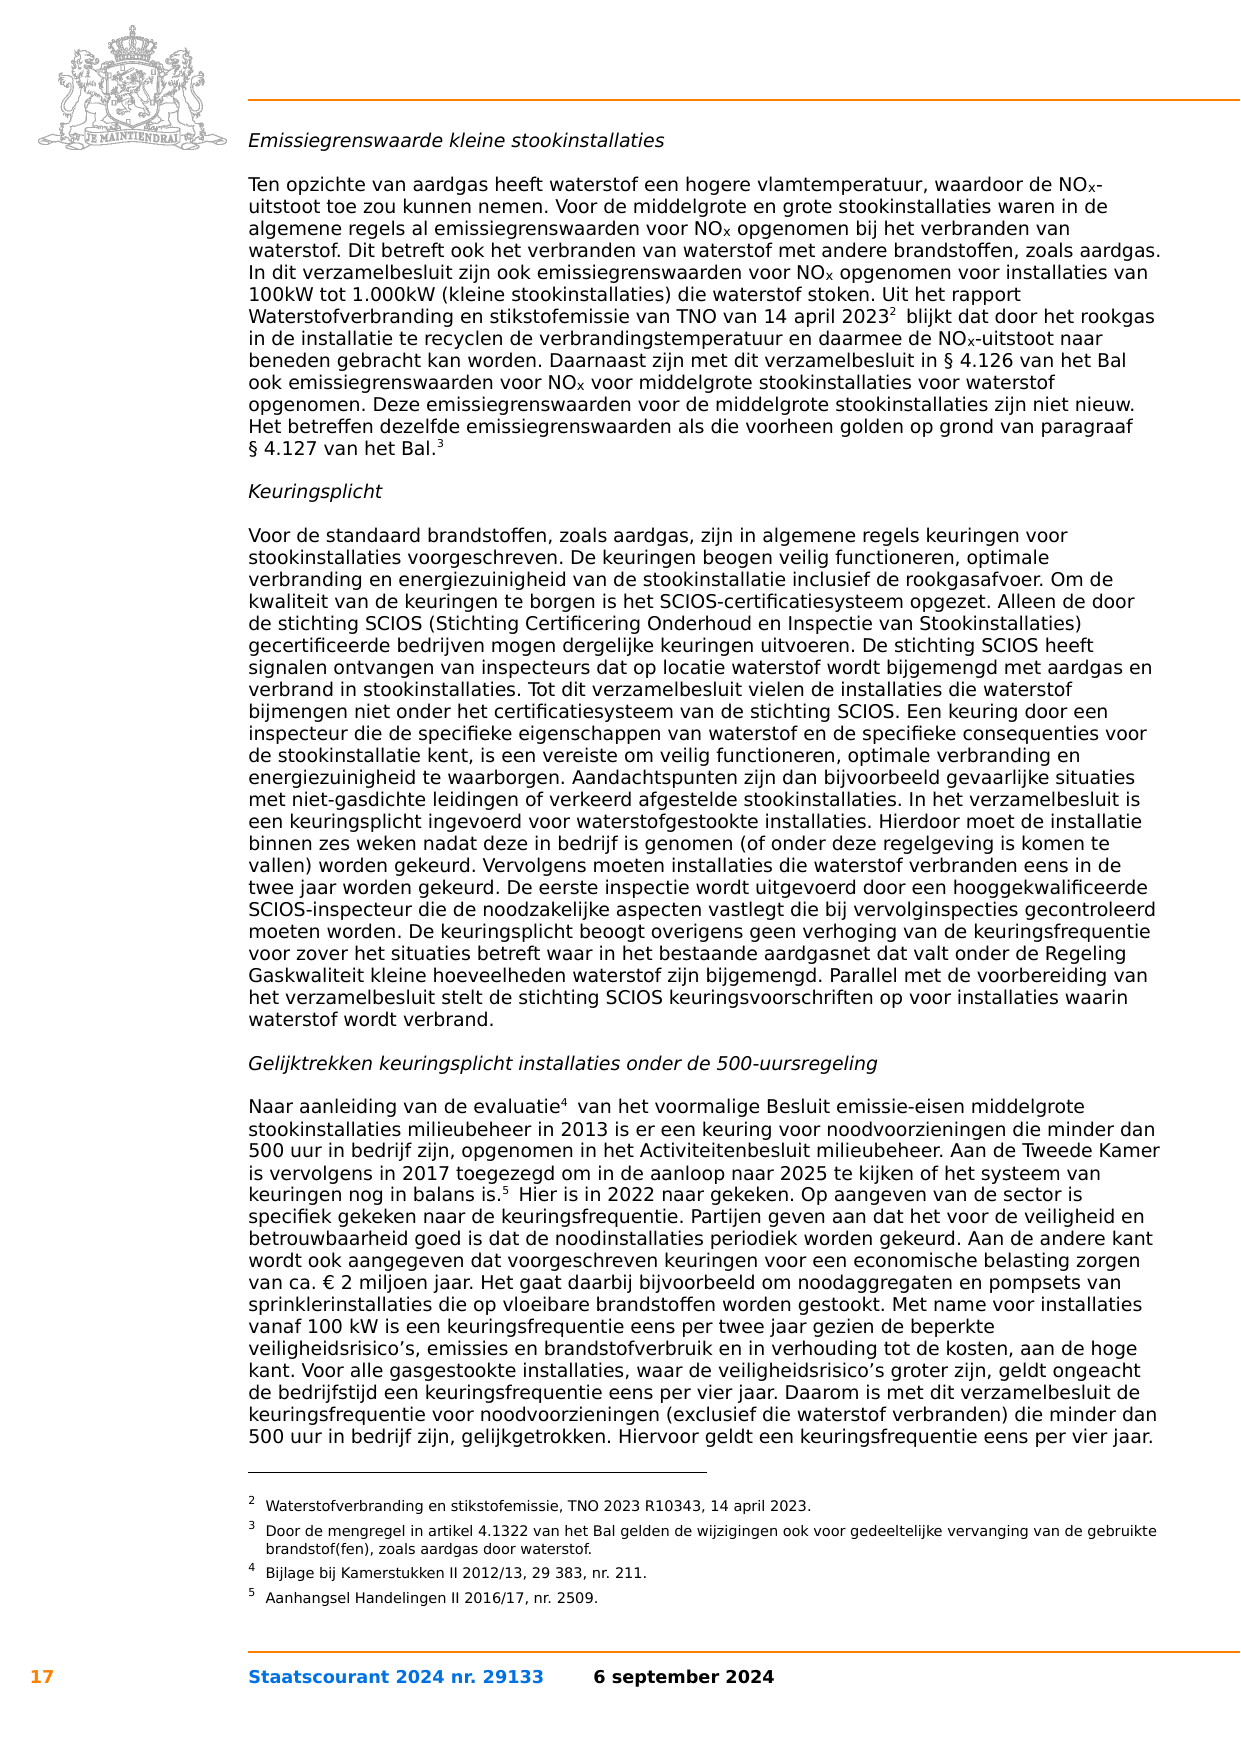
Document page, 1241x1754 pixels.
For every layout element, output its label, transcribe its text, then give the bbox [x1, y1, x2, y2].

text Bijlage bij Kamerstukken II 2012/13, 29 383, nr. 211. [248, 1561, 1163, 1583]
text Naar aanleiding van de evaluatie van het voormalige Besluit emissie-eisen middelgrote stookinstallaties milieubeheer in 2013 is er een keuring voor noodvoorzieningen die minder dan 500 uur in bedrijf zijn, opgenomen in het Activiteitenbesluit milieubeheer. Aan de Tweede Kamer is vervolgens in 2017 toegezegd om in de aanloop naar 2025 te kijken of het systeem van keuringen nog in balans is. Hier is in 2022 naar gekeken. Op aangeven van de sector is specifiek gekeken naar de keuringsfrequentie. Partijen geven aan dat het voor de veiligheid en betrouwbaarheid goed is dat de noodinstallaties periodiek worden gekeurd. Aan de andere kant wordt ook aangegeven dat voorgeschreven keuringen voor een economische belasting zorgen van ca. € 2 miljoen jaar. Het gaat daarbij bijvoorbeeld om noodaggregaten en pompsets van sprinklerinstallaties die op vloeibare brandstoffen worden gestookt. Met name voor installaties vanaf 100 kW is een keuringsfrequentie eens per twee jaar gezien de beperkte veiligheidsrisico’s, emissies en brandstofverbruik en in verhouding tot de kosten, aan de hoge kant. Voor alle gasgestookte installaties, waar de veiligheidsrisico’s groter zijn, geldt ongeacht de bedrijfstijd een keuringsfrequentie eens per vier jaar. Daarom is met dit verzamelbesluit de keuringsfrequentie voor noodvoorzieningen (exclusief die waterstof verbranden) die minder dan 500 uur in bedrijf zijn, gelijkgetrokken. Hiervoor geldt een keuringsfrequentie eens per vier jaar. [248, 1096, 1163, 1448]
subtitle Keuringsplicht [248, 481, 1163, 503]
picture [38, 25, 227, 150]
text Voor de standaard brandstoffen, zoals aardgas, zijn in algemene regels keuringen voor stookinstallaties voorgeschreven. De keuringen beogen veilig functioneren, optimale verbranding en energiezuinigheid van de stookinstallatie inclusief de rookgasafvoer. Om de kwaliteit van de keuringen te borgen is het SCIOS-certificatiesysteem opgezet. Alleen de door de stichting SCIOS (Stichting Certificering Onderhoud en Inspectie van Stookinstallaties) gecertificeerde bedrijven mogen dergelijke keuringen uitvoeren. De stichting SCIOS heeft signalen ontvangen van inspecteurs dat op locatie waterstof wordt bijgemengd met aardgas en verbrand in stookinstallaties. Tot dit verzamelbesluit vielen de installaties die waterstof bijmengen niet onder het certificatiesysteem van de stichting SCIOS. Een keuring door een inspecteur die de specifieke eigenschappen van waterstof en de specifieke consequenties voor de stookinstallatie kent, is een vereiste om veilig functioneren, optimale verbranding en energiezuinigheid te waarborgen. Aandachtspunten zijn dan bijvoorbeeld gevaarlijke situaties met niet-gasdichte leidingen of verkeerd afgestelde stookinstallaties. In het verzamelbesluit is een keuringsplicht ingevoerd voor waterstofgestookte installaties. Hierdoor moet de installatie binnen zes weken nadat deze in bedrijf is genomen (of onder deze regelgeving is komen te vallen) worden gekeurd. Vervolgens moeten installaties die waterstof verbranden eens in de twee jaar worden gekeurd. De eerste inspectie wordt uitgevoerd door een hooggekwalificeerde SCIOS-inspecteur die de noodzakelijke aspecten vastlegt die bij vervolginspecties gecontroleerd moeten worden. De keuringsplicht beoogt overigens geen verhoging van de keuringsfrequentie voor zover het situaties betreft waar in het bestaande aardgasnet dat valt onder de Regeling Gaskwaliteit kleine hoeveelheden waterstof zijn bijgemengd. Parallel met de voorbereiding van het verzamelbesluit stelt de stichting SCIOS keuringsvoorschriften op voor installaties waarin waterstof wordt verbrand. [248, 525, 1163, 1031]
text Ten opzichte van aardgas heeft waterstof een hogere vlamtemperatuur, waardoor de NOx-uitstoot toe zou kunnen nemen. Voor de middelgrote en grote stookinstallaties waren in de algemene regels al emissiegrenswaarden voor NOx opgenomen bij het verbranden van waterstof. Dit betreft ook het verbranden van waterstof met andere brandstoffen, zoals aardgas. In dit verzamelbesluit zijn ook emissiegrenswaarden voor NOx opgenomen voor installaties van 100kW tot 1.000kW (kleine stookinstallaties) die waterstof stoken. Uit het rapport Waterstofverbranding en stikstofemissie van TNO van 14 april 2023 blijkt dat door het rookgas in de installatie te recyclen de verbrandingstemperatuur en daarmee de NOx-uitstoot naar beneden gebracht kan worden. Daarnaast zijn met dit verzamelbesluit in § 4.126 van het Bal ook emissiegrenswaarden voor NOx voor middelgrote stookinstallaties voor waterstof opgenomen. Deze emissiegrenswaarden voor de middelgrote stookinstallaties zijn niet nieuw. Het betreffen dezelfde emissiegrenswaarden als die voorheen golden op grond van paragraaf § 4.127 van het Bal. [248, 174, 1163, 459]
subtitle Gelijktrekken keuringsplicht installaties onder de 500-uursregeling [248, 1053, 1163, 1074]
text Aanhangsel Handelingen II 2016/17, nr. 2509. [248, 1586, 1163, 1608]
text Door de mengregel in artikel 4.1322 van het Bal gelden de wijzigingen ook voor gedeeltelijke vervanging van de gebruikte brandstof(fen), zoals aardgas door waterstof. [248, 1519, 1163, 1558]
subtitle Emissiegrenswaarde kleine stookinstallaties [248, 130, 1163, 152]
text Waterstofverbranding en stikstofemissie, TNO 2023 R10343, 14 april 2023. [248, 1494, 1163, 1516]
